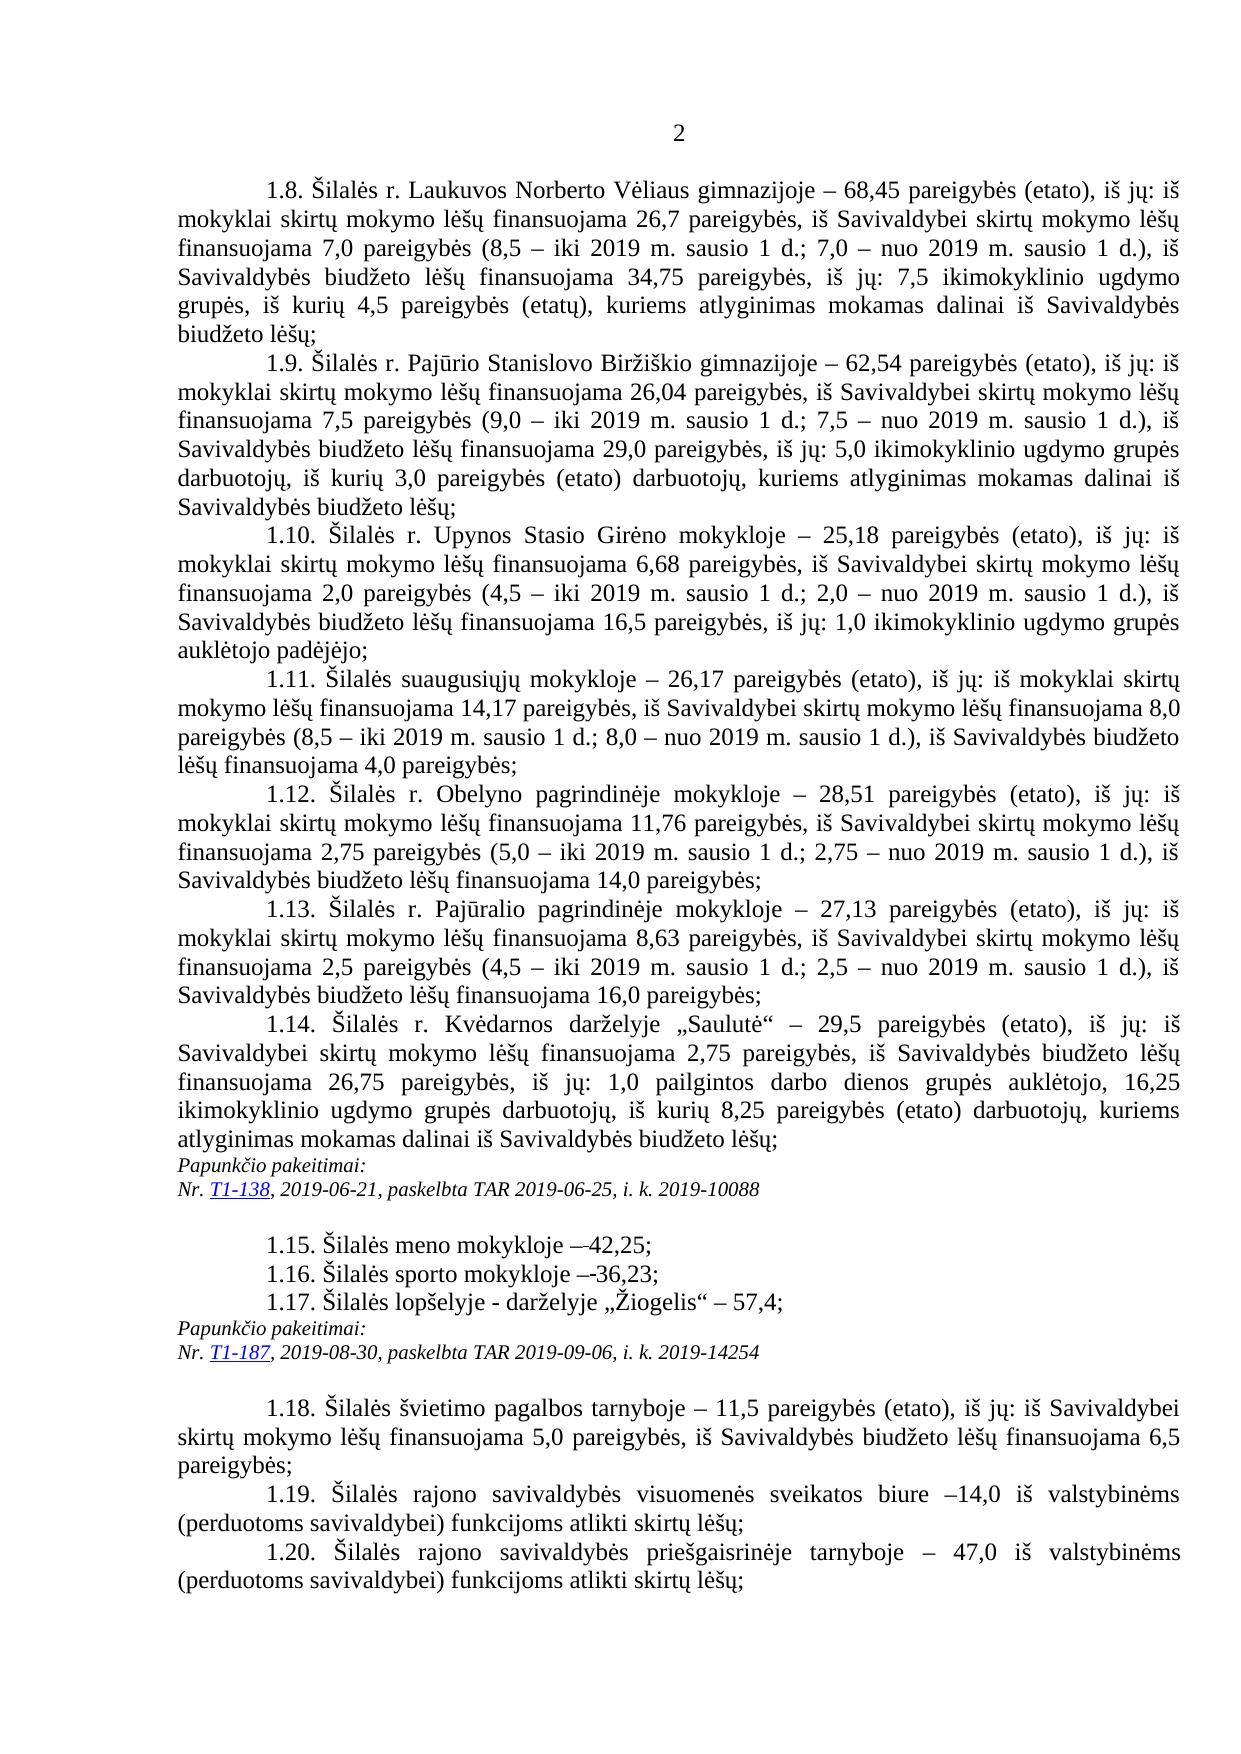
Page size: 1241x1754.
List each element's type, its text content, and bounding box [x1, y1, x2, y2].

text 1.20. Šilalės rajono savivaldybės priešgaisrinėje tarnyboje – 47,0 iš valstybinėms (perduotoms savivaldybei) funkcijoms atlikti skirtų lėšų; [177, 1537, 1181, 1594]
text 1.17. Šilalės lopšelyje - darželyje „Žiogelis“ – 57,4; [177, 1287, 1181, 1316]
text 1.18. Šilalės švietimo pagalbos tarnyboje – 11,5 pareigybės (etato), iš jų: iš Savivaldybei skirtų mokymo lėšų finansuojama 5,0 pareigybės, iš Savivaldybės biudžeto lėšų finansuojama 6,5 pareigybės; [177, 1393, 1181, 1479]
text 1.11. Šilalės suaugusiųjų mokykloje – 26,17 pareigybės (etato), iš jų: iš mokyklai skirtų mokymo lėšų finansuojama 14,17 pareigybės, iš Savivaldybei skirtų mokymo lėšų finansuojama 8,0 pareigybės (8,5 – iki 2019 m. sausio 1 d.; 8,0 – nuo 2019 m. sausio 1 d.), iš Savivaldybės biudžeto lėšų finansuojama 4,0 pareigybės; [177, 664, 1181, 779]
text 1.19. Šilalės rajono savivaldybės visuomenės sveikatos biure –14,0 iš valstybinėms (perduotoms savivaldybei) funkcijoms atlikti skirtų lėšų; [177, 1479, 1181, 1537]
text Papunkčio pakeitimai: [177, 1153, 1181, 1177]
text Nr. T1-138, 2019-06-21, paskelbta TAR 2019-06-25, i. k. 2019-10088 [177, 1177, 1181, 1201]
text 1.10. Šilalės r. Upynos Stasio Girėno mokykloje – 25,18 pareigybės (etato), iš jų: iš mokyklai skirtų mokymo lėšų finansuojama 6,68 pareigybės, iš Savivaldybei skirtų mokymo lėšų finansuojama 2,0 pareigybės (4,5 – iki 2019 m. sausio 1 d.; 2,0 – nuo 2019 m. sausio 1 d.), iš Savivaldybės biudžeto lėšų finansuojama 16,5 pareigybės, iš jų: 1,0 ikimokyklinio ugdymo grupės auklėtojo padėjėjo; [177, 521, 1181, 664]
text 1.8. Šilalės r. Laukuvos Norberto Vėliaus gimnazijoje – 68,45 pareigybės (etato), iš jų: iš mokyklai skirtų mokymo lėšų finansuojama 26,7 pareigybės, iš Savivaldybei skirtų mokymo lėšų finansuojama 7,0 pareigybės (8,5 – iki 2019 m. sausio 1 d.; 7,0 – nuo 2019 m. sausio 1 d.), iš Savivaldybės biudžeto lėšų finansuojama 34,75 pareigybės, iš jų: 7,5 ikimokyklinio ugdymo grupės, iš kurių 4,5 pareigybės (etatų), kuriems atlyginimas mokamas dalinai iš Savivaldybės biudžeto lėšų; [177, 176, 1181, 348]
text Nr. T1-187, 2019-08-30, paskelbta TAR 2019-09-06, i. k. 2019-14254 [177, 1340, 1181, 1364]
text 1.15. Šilalės meno mokykloje – 42,25; [177, 1230, 1181, 1259]
text 1.14. Šilalės r. Kvėdarnos darželyje „Saulutė“ – 29,5 pareigybės (etato), iš jų: iš Savivaldybei skirtų mokymo lėšų finansuojama 2,75 pareigybės, iš Savivaldybės biudžeto lėšų finansuojama 26,75 pareigybės, iš jų: 1,0 pailgintos darbo dienos grupės auklėtojo, 16,25 ikimokyklinio ugdymo grupės darbuotojų, iš kurių 8,25 pareigybės (etato) darbuotojų, kuriems atlyginimas mokamas dalinai iš Savivaldybės biudžeto lėšų; [177, 1009, 1181, 1153]
text 1.13. Šilalės r. Pajūralio pagrindinėje mokykloje – 27,13 pareigybės (etato), iš jų: iš mokyklai skirtų mokymo lėšų finansuojama 8,63 pareigybės, iš Savivaldybei skirtų mokymo lėšų finansuojama 2,5 pareigybės (4,5 – iki 2019 m. sausio 1 d.; 2,5 – nuo 2019 m. sausio 1 d.), iš Savivaldybės biudžeto lėšų finansuojama 16,0 pareigybės; [177, 894, 1181, 1009]
text 1.9. Šilalės r. Pajūrio Stanislovo Biržiškio gimnazijoje – 62,54 pareigybės (etato), iš jų: iš mokyklai skirtų mokymo lėšų finansuojama 26,04 pareigybės, iš Savivaldybei skirtų mokymo lėšų finansuojama 7,5 pareigybės (9,0 – iki 2019 m. sausio 1 d.; 7,5 – nuo 2019 m. sausio 1 d.), iš Savivaldybės biudžeto lėšų finansuojama 29,0 pareigybės, iš jų: 5,0 ikimokyklinio ugdymo grupės darbuotojų, iš kurių 3,0 pareigybės (etato) darbuotojų, kuriems atlyginimas mokamas dalinai iš Savivaldybės biudžeto lėšų; [177, 348, 1181, 521]
text Papunkčio pakeitimai: [177, 1316, 1181, 1340]
text 1.16. Šilalės sporto mokykloje – 36,23; [177, 1259, 1181, 1287]
text 1.12. Šilalės r. Obelyno pagrindinėje mokykloje – 28,51 pareigybės (etato), iš jų: iš mokyklai skirtų mokymo lėšų finansuojama 11,76 pareigybės, iš Savivaldybei skirtų mokymo lėšų finansuojama 2,75 pareigybės (5,0 – iki 2019 m. sausio 1 d.; 2,75 – nuo 2019 m. sausio 1 d.), iš Savivaldybės biudžeto lėšų finansuojama 14,0 pareigybės; [177, 779, 1181, 894]
